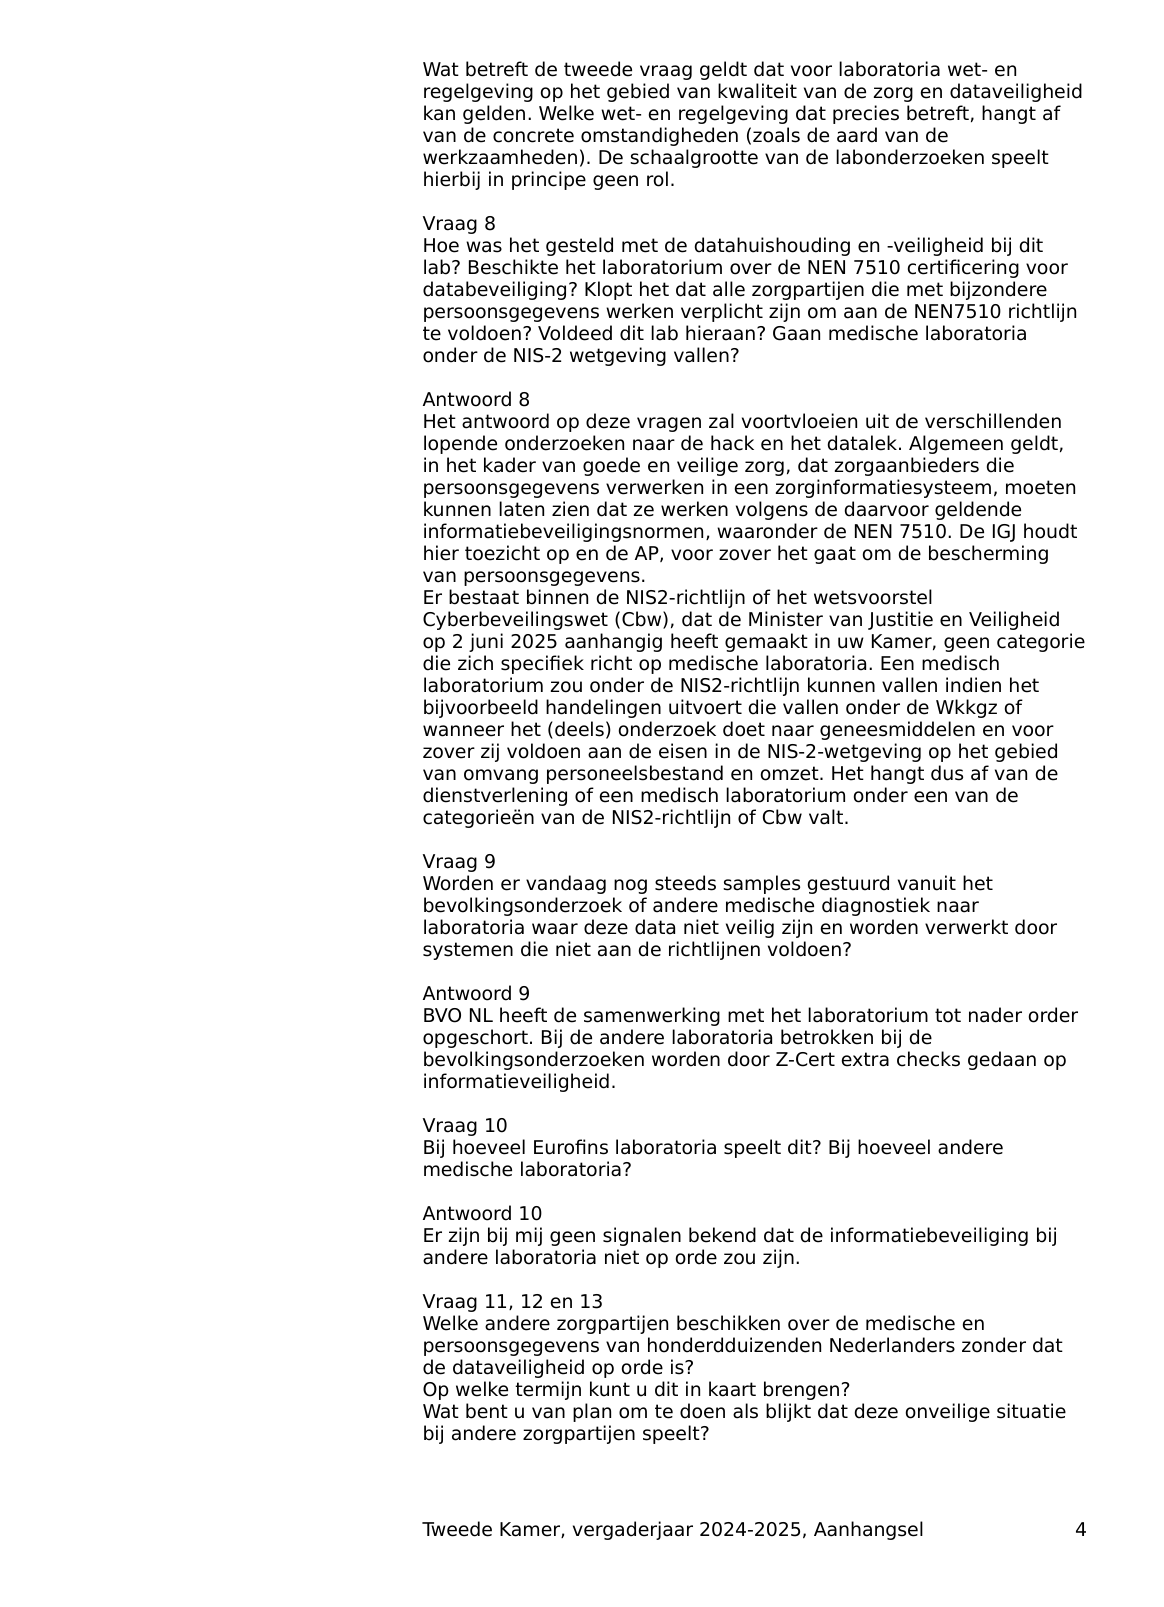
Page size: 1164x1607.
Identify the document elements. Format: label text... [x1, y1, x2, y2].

text Antwoord 10 [422, 1203, 1087, 1225]
text Welke andere zorgpartijen beschikken over de medische en persoonsgegevens van honderdduizenden Nederlanders zonder dat de dataveiligheid op orde is? [422, 1313, 1087, 1379]
text Worden er vandaag nog steeds samples gestuurd vanuit het bevolkingsonderzoek of andere medische diagnostiek naar laboratoria waar deze data niet veilig zijn en worden verwerkt door systemen die niet aan de richtlijnen voldoen? [422, 873, 1087, 961]
text Bij hoeveel Eurofins laboratoria speelt dit? Bij hoeveel andere medische laboratoria? [422, 1137, 1087, 1181]
text Antwoord 8 [422, 389, 1087, 411]
text Wat bent u van plan om te doen als blijkt dat deze onveilige situatie bij andere zorgpartijen speelt? [422, 1401, 1087, 1445]
text Vraag 9 [422, 851, 1087, 873]
text Er zijn bij mij geen signalen bekend dat de informatiebeveiliging bij andere laboratoria niet op orde zou zijn. [422, 1225, 1087, 1269]
text Hoe was het gesteld met de datahuishouding en -veiligheid bij dit lab? Beschikte het laboratorium over de NEN 7510 certificering voor databeveiliging? Klopt het dat alle zorgpartijen die met bijzondere persoonsgegevens werken verplicht zijn om aan de NEN7510 richtlijn te voldoen? Voldeed dit lab hieraan? Gaan medische laboratoria onder de NIS-2 wetgeving vallen? [422, 235, 1087, 367]
text Vraag 8 [422, 213, 1087, 235]
text Het antwoord op deze vragen zal voortvloeien uit de verschillenden lopende onderzoeken naar de hack en het datalek. Algemeen geldt, in het kader van goede en veilige zorg, dat zorgaanbieders die persoonsgegevens verwerken in een zorginformatiesysteem, moeten kunnen laten zien dat ze werken volgens de daarvoor geldende informatiebeveiligingsnormen, waaronder de NEN 7510. De IGJ houdt hier toezicht op en de AP, voor zover het gaat om de bescherming van persoonsgegevens. [422, 411, 1087, 587]
text Op welke termijn kunt u dit in kaart brengen? [422, 1379, 1087, 1401]
text BVO NL heeft de samenwerking met het laboratorium tot nader order opgeschort. Bij de andere laboratoria betrokken bij de bevolkingsonderzoeken worden door Z-Cert extra checks gedaan op informatieveiligheid. [422, 1005, 1087, 1093]
text Er bestaat binnen de NIS2-richtlijn of het wetsvoorstel Cyberbeveilingswet (Cbw), dat de Minister van Justitie en Veiligheid op 2 juni 2025 aanhangig heeft gemaakt in uw Kamer, geen categorie die zich specifiek richt op medische laboratoria. Een medisch laboratorium zou onder de NIS2-richtlijn kunnen vallen indien het bijvoorbeeld handelingen uitvoert die vallen onder de Wkkgz of wanneer het (deels) onderzoek doet naar geneesmiddelen en voor zover zij voldoen aan de eisen in de NIS-2-wetgeving op het gebied van omvang personeelsbestand en omzet. Het hangt dus af van de dienstverlening of een medisch laboratorium onder een van de categorieën van de NIS2-richtlijn of Cbw valt. [422, 587, 1087, 829]
text Vraag 11, 12 en 13 [422, 1291, 1087, 1313]
text Vraag 10 [422, 1115, 1087, 1137]
text Antwoord 9 [422, 983, 1087, 1005]
text Wat betreft de tweede vraag geldt dat voor laboratoria wet- en regelgeving op het gebied van kwaliteit van de zorg en dataveiligheid kan gelden. Welke wet- en regelgeving dat precies betreft, hangt af van de concrete omstandigheden (zoals de aard van de werkzaamheden). De schaalgrootte van de labonderzoeken speelt hierbij in principe geen rol. [422, 59, 1087, 191]
